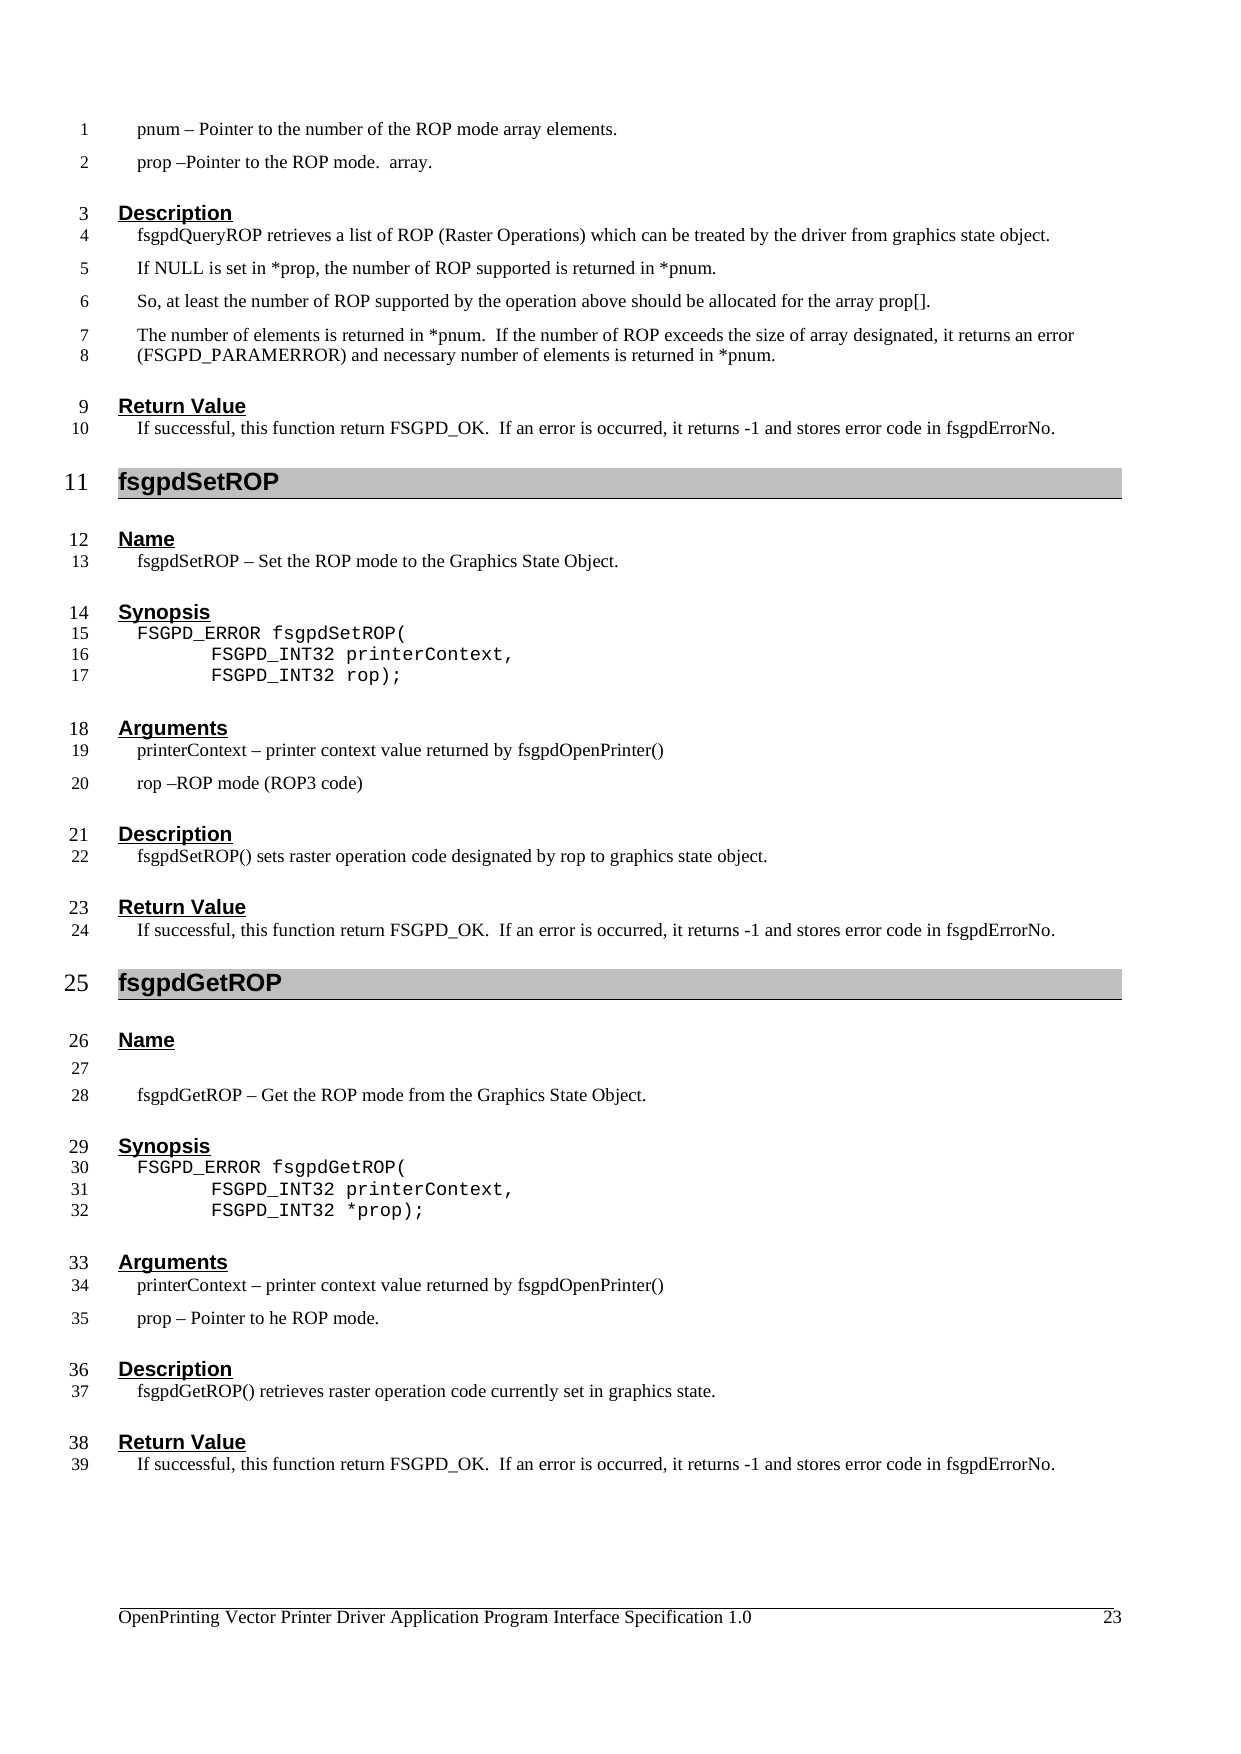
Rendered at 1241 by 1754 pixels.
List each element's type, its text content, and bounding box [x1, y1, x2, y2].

subtitle Return Value [118, 896, 1122, 919]
subtitle Name [118, 1028, 1122, 1052]
subtitle Return Value [118, 1431, 1122, 1454]
text pnum – Pointer to the number of the ROP mode array elements. [137, 118, 1103, 139]
text So, at least the number of ROP supported by the operation above should be allocated for the array prop[]. [137, 291, 1103, 312]
text fsgpdQueryROP retrieves a list of ROP (Raster Operations) which can be treated by the driver from graphics state object. [137, 224, 1103, 245]
text FSGPD_ERROR fsgpdSetROP( FSGPD_INT32 printerContext, FSGPD_INT32 rop); [137, 624, 1103, 687]
subtitle Synopsis [118, 1135, 1122, 1158]
subtitle Description [118, 823, 1122, 846]
text prop –Pointer to the ROP mode. array. [137, 151, 1103, 172]
subtitle Description [118, 1357, 1122, 1381]
text If successful, this function return FSGPD_OK. If an error is occurred, it returns -1 and stores error code in fsgpdErrorNo. [137, 418, 1103, 439]
subtitle Synopsis [118, 600, 1122, 624]
subtitle Name [118, 527, 1122, 551]
text fsgpdGetROP – Get the ROP mode from the Graphics State Object. [137, 1085, 1103, 1106]
text fsgpdSetROP() sets raster operation code designated by rop to graphics state object. [137, 846, 1103, 867]
subtitle Return Value [118, 395, 1122, 418]
subtitle fsgpdGetROP [118, 969, 1122, 999]
text fsgpdGetROP() retrieves raster operation code currently set in graphics state. [137, 1381, 1103, 1401]
text fsgpdSetROP – Set the ROP mode to the Graphics State Object. [137, 551, 1103, 571]
subtitle Arguments [118, 717, 1122, 740]
text rop –ROP mode (ROP3 code) [137, 773, 1103, 794]
text The number of elements is returned in *pnum. If the number of ROP exceeds the size of array designated, it returns an error (FSGPD_PARAMERROR) and necessary number of elements is returned in *pnum. [137, 324, 1103, 366]
text If successful, this function return FSGPD_OK. If an error is occurred, it returns -1 and stores error code in fsgpdErrorNo. [137, 919, 1103, 940]
text If successful, this function return FSGPD_OK. If an error is occurred, it returns -1 and stores error code in fsgpdErrorNo. [137, 1454, 1103, 1474]
text prop – Pointer to he ROP mode. [137, 1307, 1103, 1328]
text If NULL is set in *prop, the number of ROP supported is returned in *pnum. [137, 258, 1103, 278]
subtitle Arguments [118, 1251, 1122, 1274]
subtitle fsgpdSetROP [118, 468, 1122, 498]
text printerContext – printer context value returned by fsgpdOpenPrinter() [137, 1274, 1103, 1295]
text FSGPD_ERROR fsgpdGetROP( FSGPD_INT32 printerContext, FSGPD_INT32 *prop); [137, 1158, 1103, 1222]
text printerContext – printer context value returned by fsgpdOpenPrinter() [137, 740, 1103, 761]
subtitle Description [118, 201, 1122, 224]
